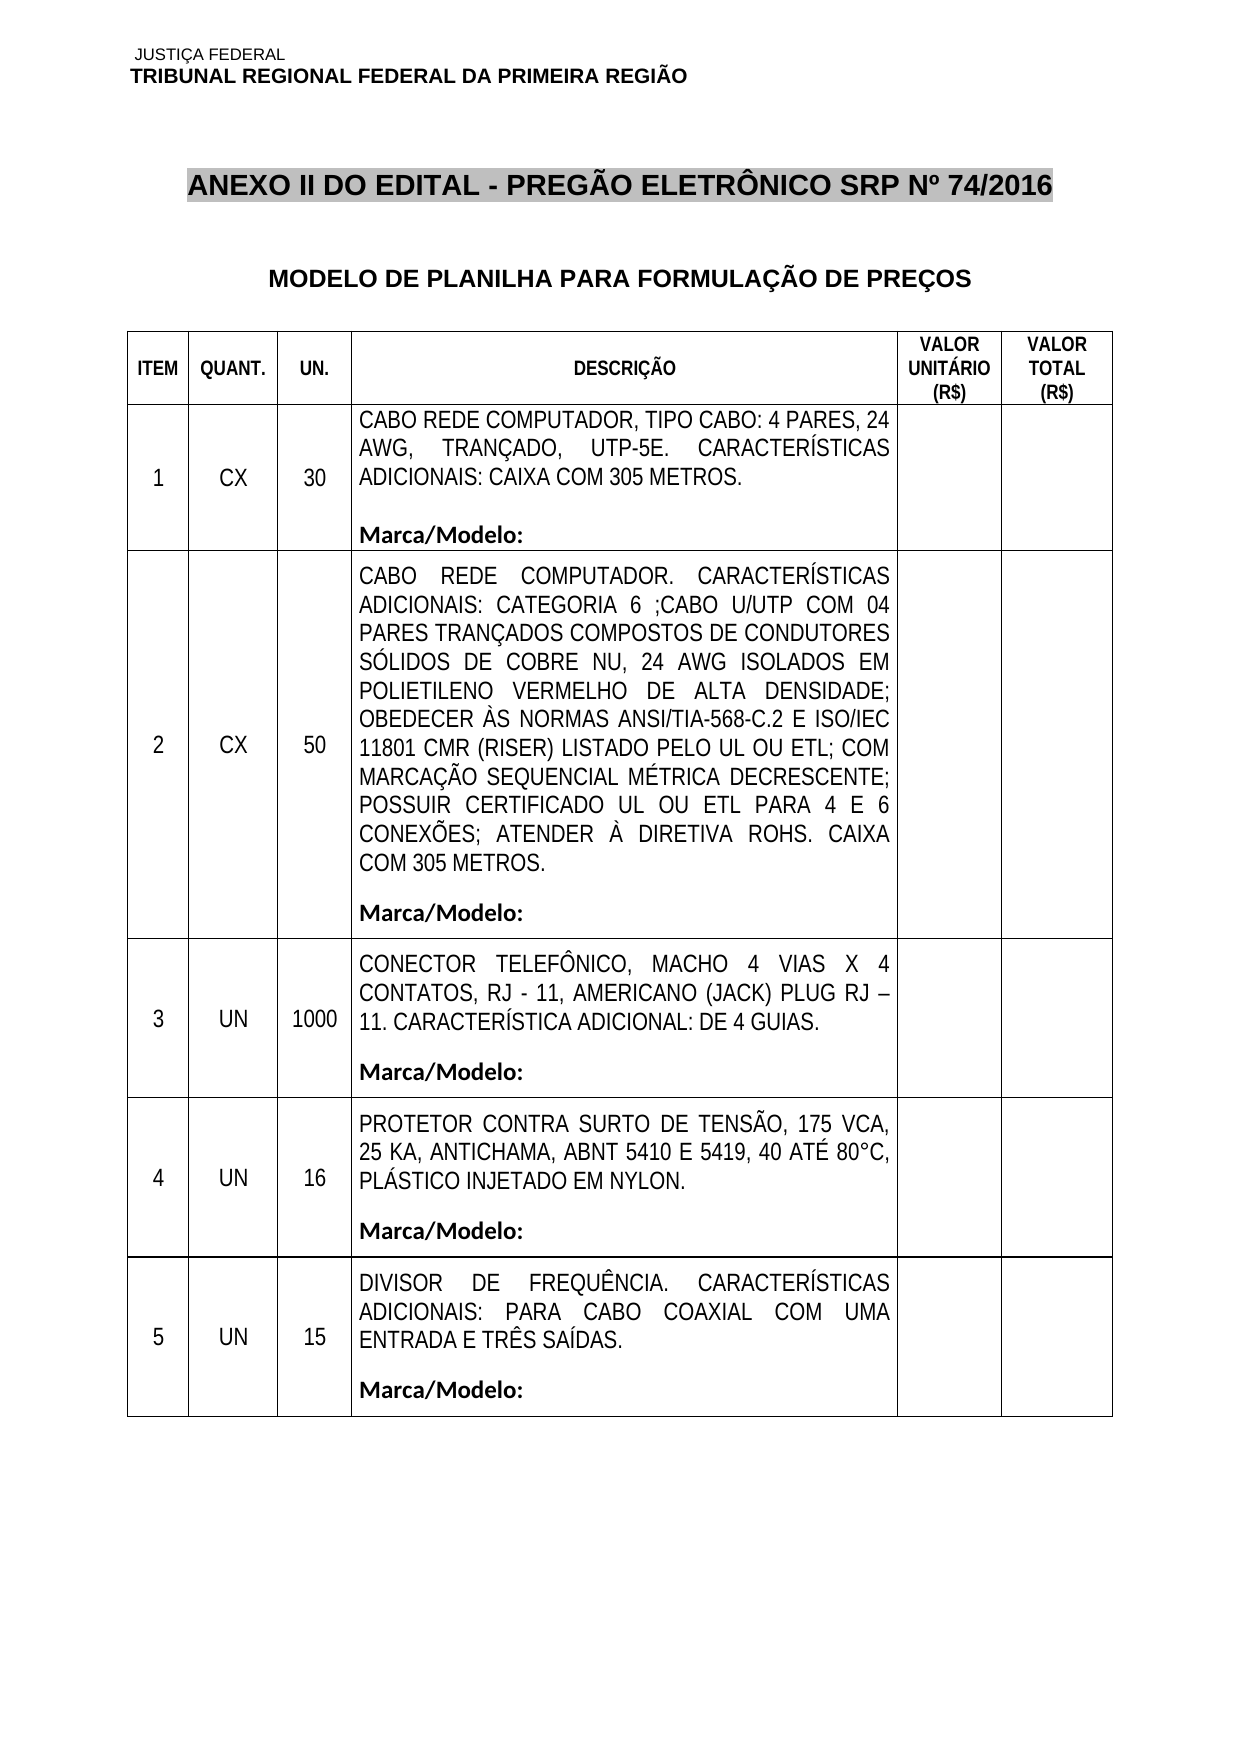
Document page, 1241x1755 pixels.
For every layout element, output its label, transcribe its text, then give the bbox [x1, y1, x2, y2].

table_cell [1002, 1258, 1112, 1416]
text ANEXO II DO EDITAL - PREGÃO ELETRÔNICO SRP Nº 74/2016 [130, 168, 1110, 202]
table_cell UN [189, 939, 277, 1097]
table_cell [1002, 551, 1112, 938]
table_cell CX [189, 551, 277, 938]
table_cell 3 [128, 939, 188, 1097]
table_cell 2 [128, 551, 188, 938]
table_cell [898, 405, 1001, 550]
table_cell [967, 939, 1001, 1097]
table_header VALOR TOTAL (R$) [1002, 332, 1112, 403]
text MODELO DE PLANILHA PARA FORMULAÇÃO DE PREÇOS [130, 264, 1110, 292]
table_header UN. [278, 332, 351, 403]
table_cell 4 [128, 1098, 188, 1256]
table_cell 1000 [278, 939, 290, 1097]
table_header QUANT. [189, 332, 277, 403]
table_cell [1002, 405, 1112, 550]
table_cell CABO REDE COMPUTADOR, TIPO CABO: 4 PARES, 24 AWG, TRANÇADO, UTP-5E. CARACTERÍSTICAS ADICIONAIS: CAIXA COM 305 METROS. Marca/Modelo: [352, 405, 897, 540]
table_cell UN [189, 1098, 277, 1256]
table_cell DIVISOR DE FREQUÊNCIA. CARACTERÍSTICAS ADICIONAIS: PARA CABO COAXIAL COM UMA ENTRADA E TRÊS SAÍDAS. Marca/Modelo: [352, 1316, 897, 1416]
table_cell UN [189, 1258, 277, 1416]
table_cell [1002, 1098, 1112, 1256]
table_cell [967, 551, 1001, 938]
table_cell 5 [128, 1258, 188, 1416]
table_cell 15 [278, 1258, 351, 1416]
table_cell CX [189, 405, 277, 550]
table_header DESCRIÇÃO [352, 332, 897, 403]
table_header VALOR UNITÁRIO (R$) [898, 332, 1001, 403]
table_cell 30 [278, 405, 351, 550]
table_cell 50 [278, 551, 290, 938]
table_header ITEM [128, 332, 188, 403]
table_cell [898, 1258, 1001, 1416]
table_cell [967, 1098, 1001, 1256]
table_cell 1 [128, 405, 188, 550]
table_cell 16 [278, 1098, 290, 1256]
table_cell [1002, 939, 1112, 1097]
